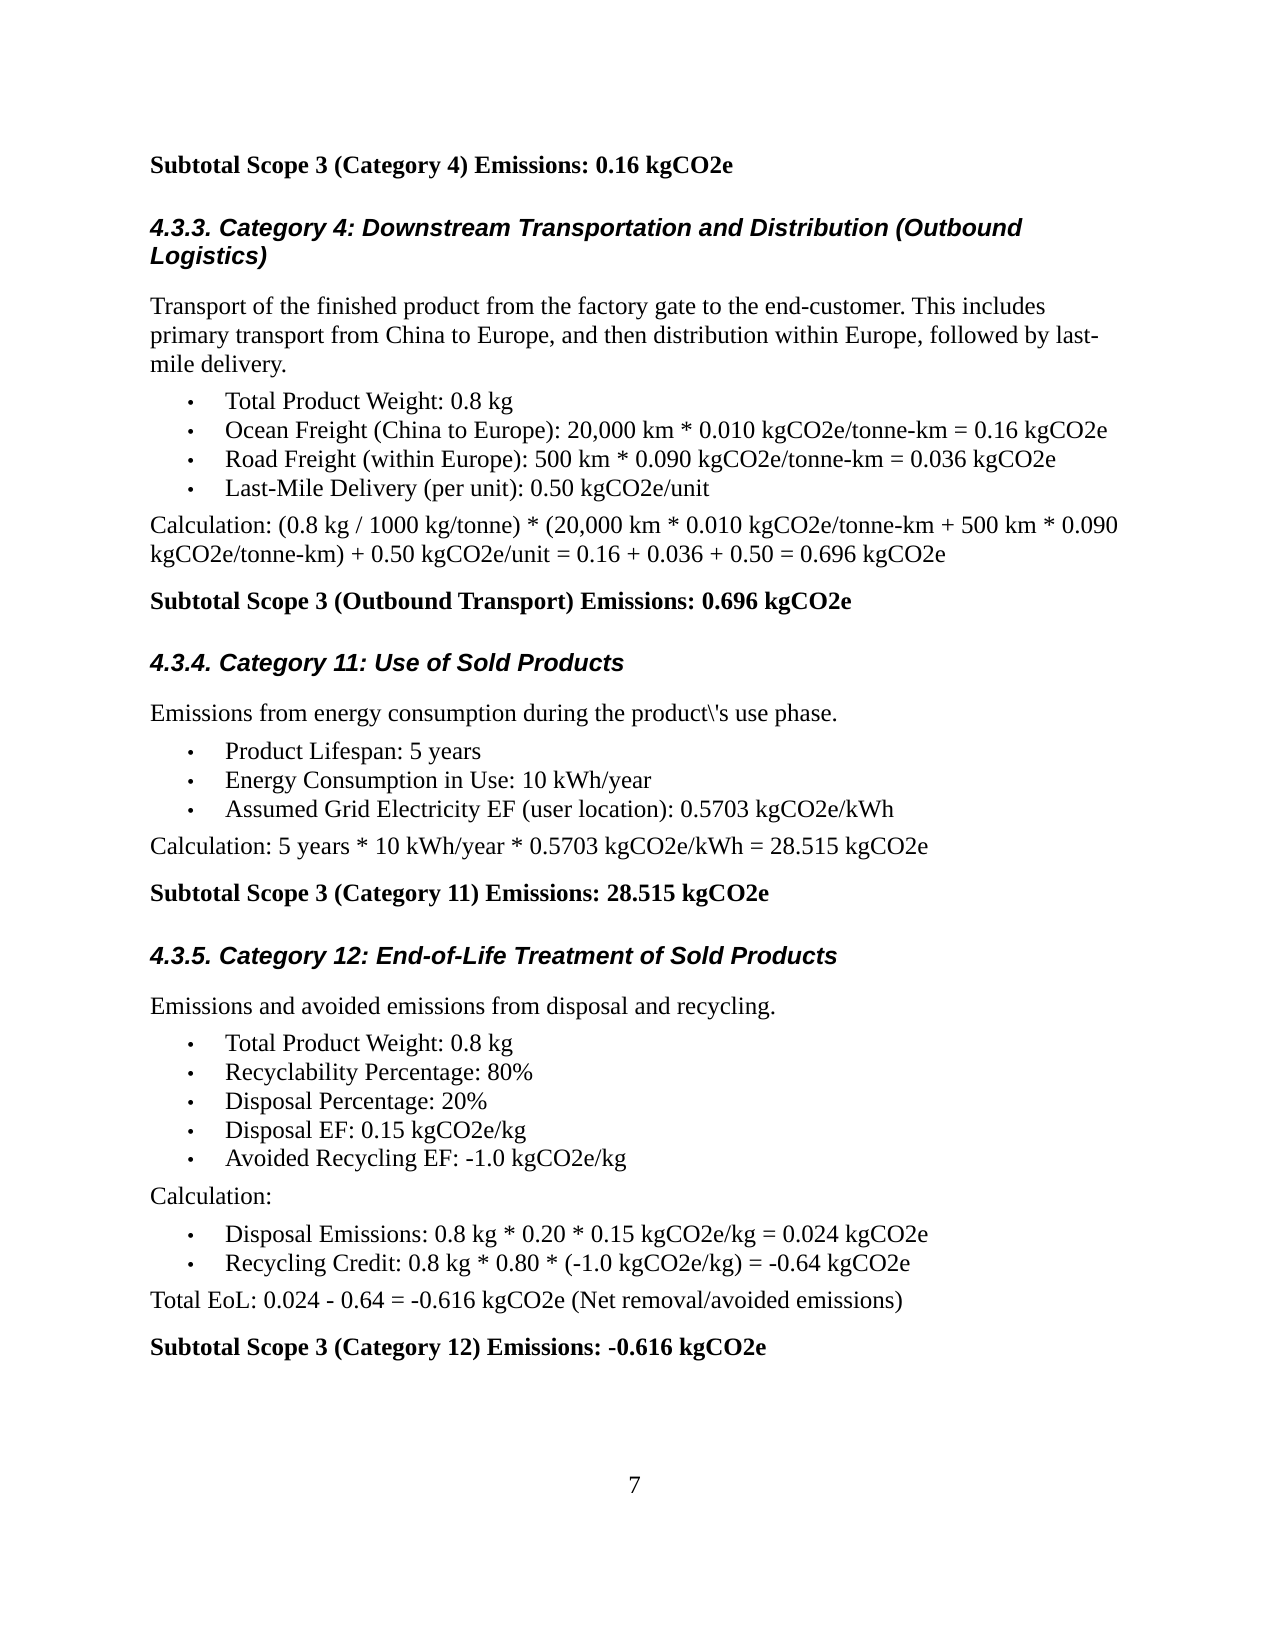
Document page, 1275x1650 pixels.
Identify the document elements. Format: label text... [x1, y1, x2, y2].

subtitle 4.3.5. Category 12: End-of-Life Treatment of Sold Products [150, 941, 1125, 969]
text Calculation: 5 years * 10 kWh/year * 0.5703 kgCO2e/kWh = 28.515 kgCO2e [150, 831, 1125, 860]
list Disposal Emissions: 0.8 kg * 0.20 * 0.15 kgCO2e/kg = 0.024 kgCO2e [187, 1219, 1125, 1248]
text Calculation: (0.8 kg / 1000 kg/tonne) * (20,000 km * 0.010 kgCO2e/tonne-km + 500 km * 0.090 kgCO2e/tonne-km) + 0.50 kgCO2e/unit = 0.16 + 0.036 + 0.50 = 0.696 kgCO2e [150, 510, 1125, 568]
text Emissions from energy consumption during the product\'s use phase. [150, 698, 1125, 727]
text Subtotal Scope 3 (Category 11) Emissions: 28.515 kgCO2e [150, 878, 1125, 907]
list Avoided Recycling EF: -1.0 kgCO2e/kg [187, 1143, 1125, 1172]
text Emissions and avoided emissions from disposal and recycling. [150, 991, 1125, 1019]
list Road Freight (within Europe): 500 km * 0.090 kgCO2e/tonne-km = 0.036 kgCO2e [187, 444, 1125, 473]
text Subtotal Scope 3 (Category 12) Emissions: -0.616 kgCO2e [150, 1332, 1125, 1361]
list Last-Mile Delivery (per unit): 0.50 kgCO2e/unit [187, 473, 1125, 501]
text Subtotal Scope 3 (Outbound Transport) Emissions: 0.696 kgCO2e [150, 586, 1125, 614]
text Calculation: [150, 1181, 1125, 1210]
list Disposal EF: 0.15 kgCO2e/kg [187, 1115, 1125, 1143]
list Total Product Weight: 0.8 kg [187, 1028, 1125, 1057]
list Recyclability Percentage: 80% [187, 1057, 1125, 1086]
subtitle 4.3.3. Category 4: Downstream Transportation and Distribution (Outbound Logistics) [150, 213, 1125, 270]
subtitle 4.3.4. Category 11: Use of Sold Products [150, 648, 1125, 677]
list Recycling Credit: 0.8 kg * 0.80 * (-1.0 kgCO2e/kg) = -0.64 kgCO2e [187, 1248, 1125, 1276]
text Subtotal Scope 3 (Category 4) Emissions: 0.16 kgCO2e [150, 150, 1125, 179]
list Energy Consumption in Use: 10 kWh/year [187, 765, 1125, 794]
text Total EoL: 0.024 - 0.64 = -0.616 kgCO2e (Net removal/avoided emissions) [150, 1285, 1125, 1314]
list Assumed Grid Electricity EF (user location): 0.5703 kgCO2e/kWh [187, 794, 1125, 822]
list Ocean Freight (China to Europe): 20,000 km * 0.010 kgCO2e/tonne-km = 0.16 kgCO2e [187, 415, 1125, 444]
list Disposal Percentage: 20% [187, 1086, 1125, 1115]
list Product Lifespan: 5 years [187, 736, 1125, 765]
text Transport of the finished product from the factory gate to the end-customer. This includes primary transport from China to Europe, and then distribution within Europe, followed by last-mile delivery. [150, 291, 1125, 377]
list Total Product Weight: 0.8 kg [187, 386, 1125, 415]
